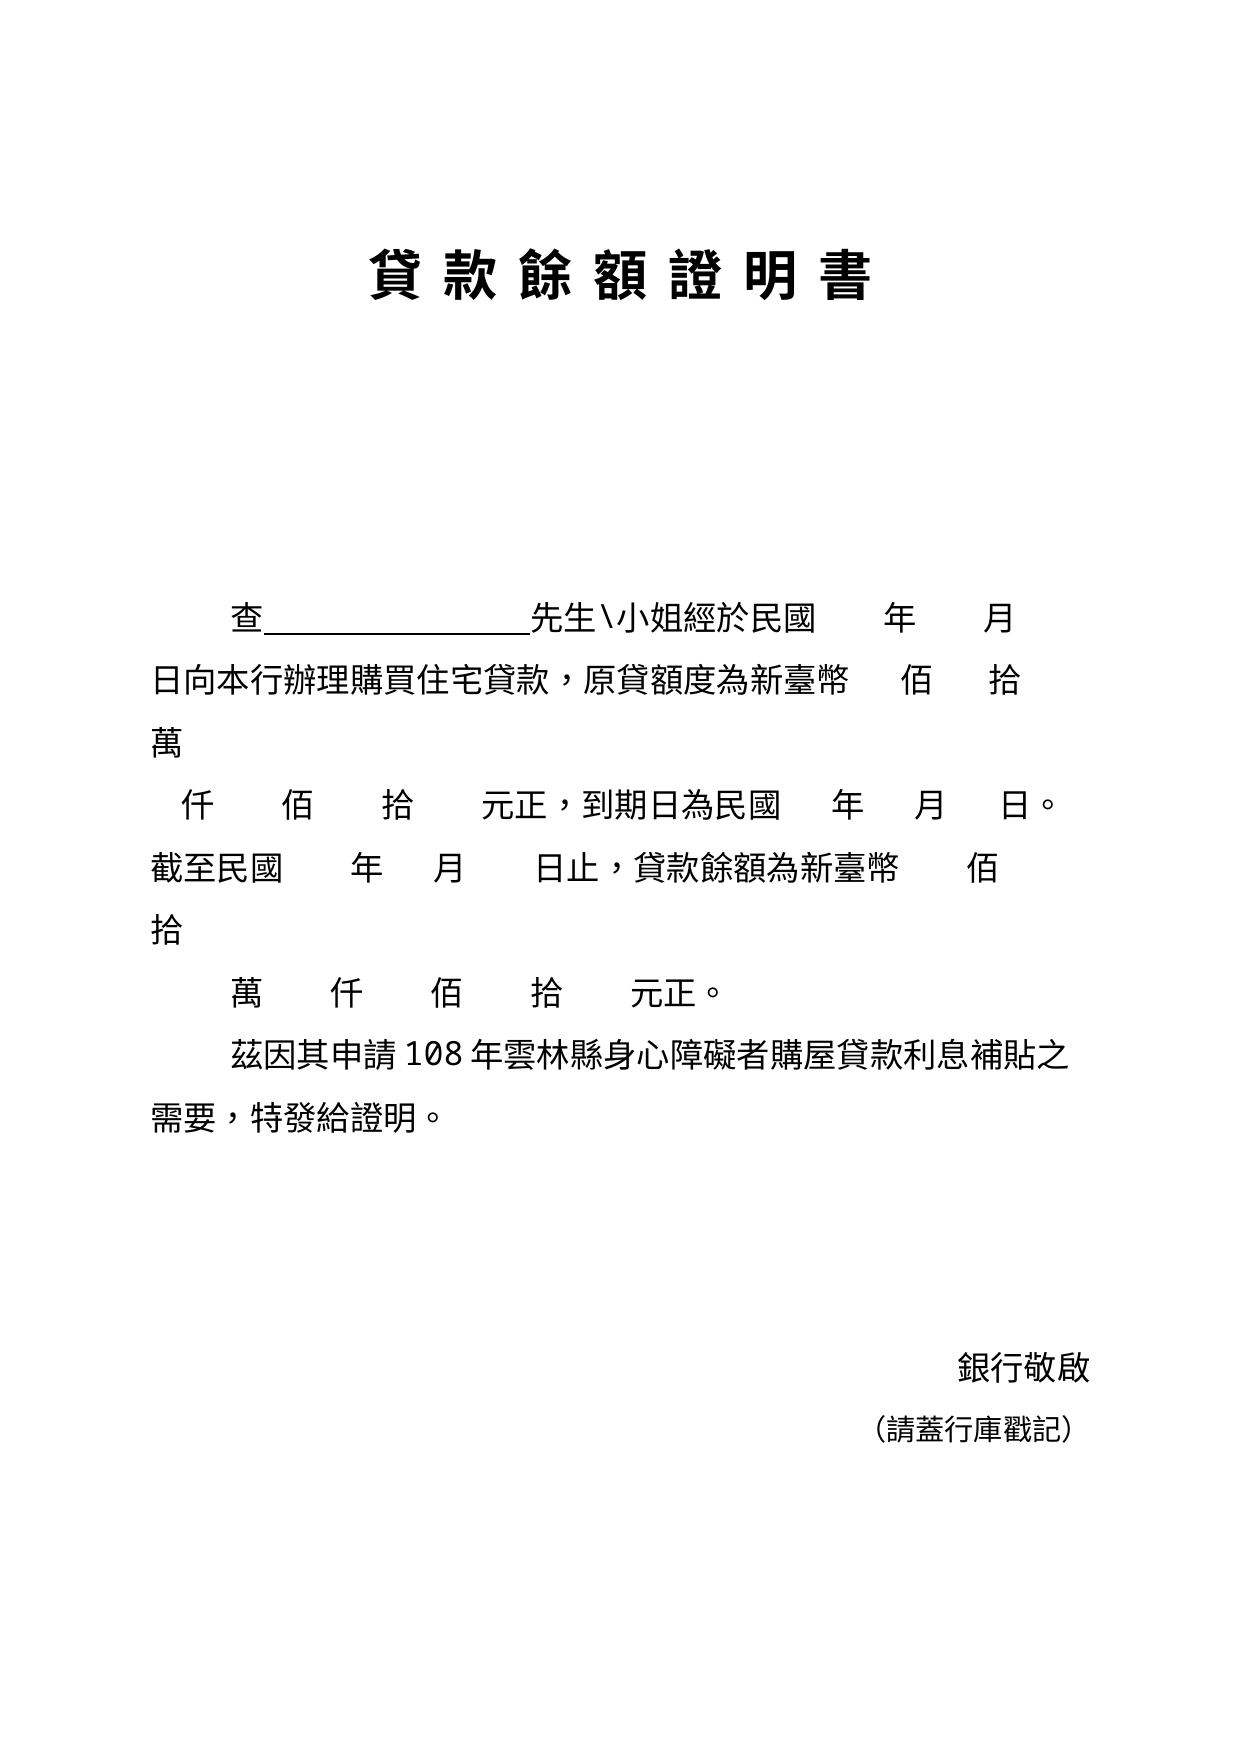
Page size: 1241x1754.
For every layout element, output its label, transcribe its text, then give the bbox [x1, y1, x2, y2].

text 查 先生\小姐經於民國 年 月 日向本行辦理購買住宅貸款，原貸額度為新臺幣 佰 拾 萬 [150, 574, 1090, 761]
text （請蓋行庫戳記） [150, 1386, 1090, 1449]
text 貸款餘額證明書 [150, 199, 1090, 324]
text 仟 佰 拾 元正，到期日為民國 年 月 日。 [150, 761, 1090, 824]
text 茲因其申請108年雲林縣身心障礙者購屋貸款利息補貼之需要，特發給證明。 [150, 1011, 1090, 1136]
text 銀行敬啟 [150, 1324, 1090, 1386]
text 萬 仟 佰 拾 元正。 [150, 949, 1090, 1011]
text 截至民國 年 月 日止，貸款餘額為新臺幣 佰 拾 [150, 824, 1090, 949]
